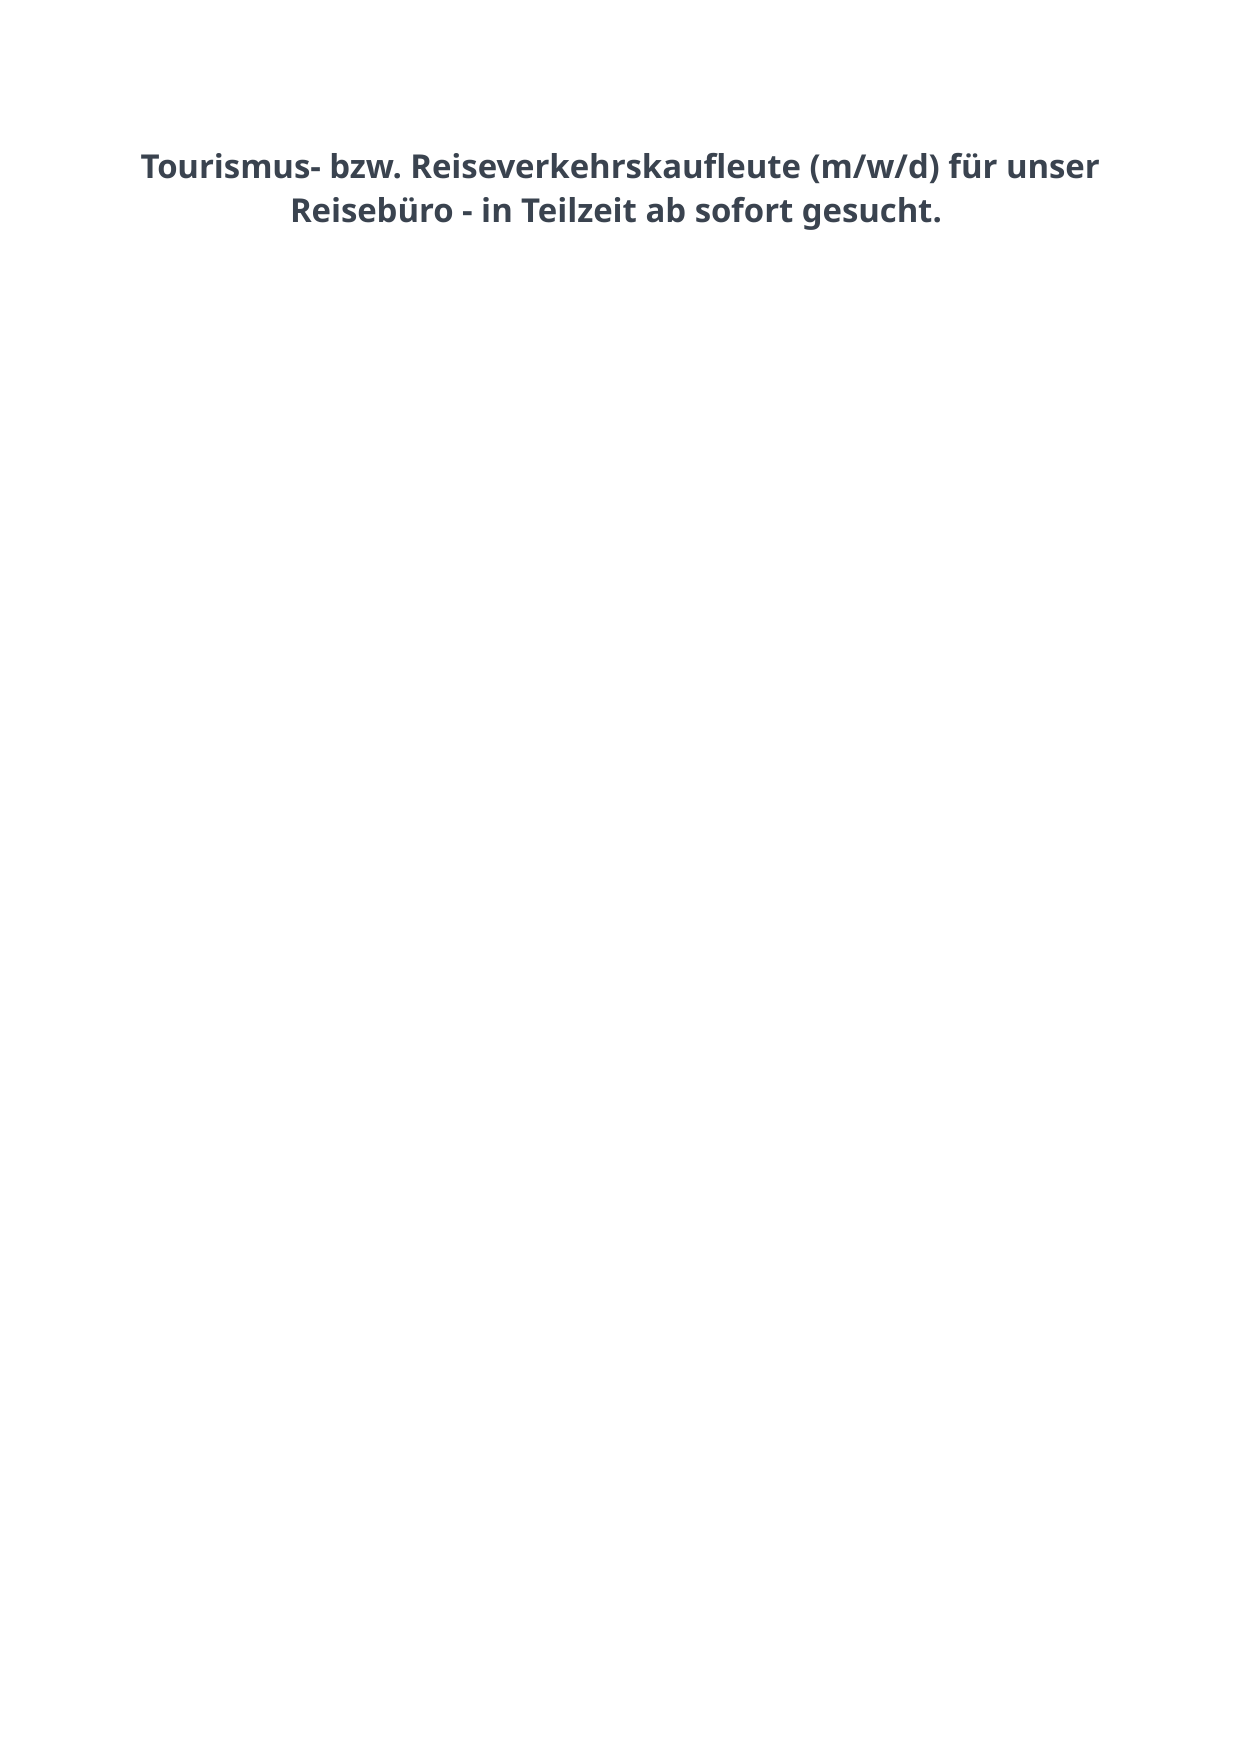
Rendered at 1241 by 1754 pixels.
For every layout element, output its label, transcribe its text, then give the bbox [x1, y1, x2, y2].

subtitle Tourismus- bzw. Reiseverkehrskaufleute (m/w/d) für unser Reisebüro - in Teilzeit ab sofort gesucht. [118, 143, 1122, 232]
